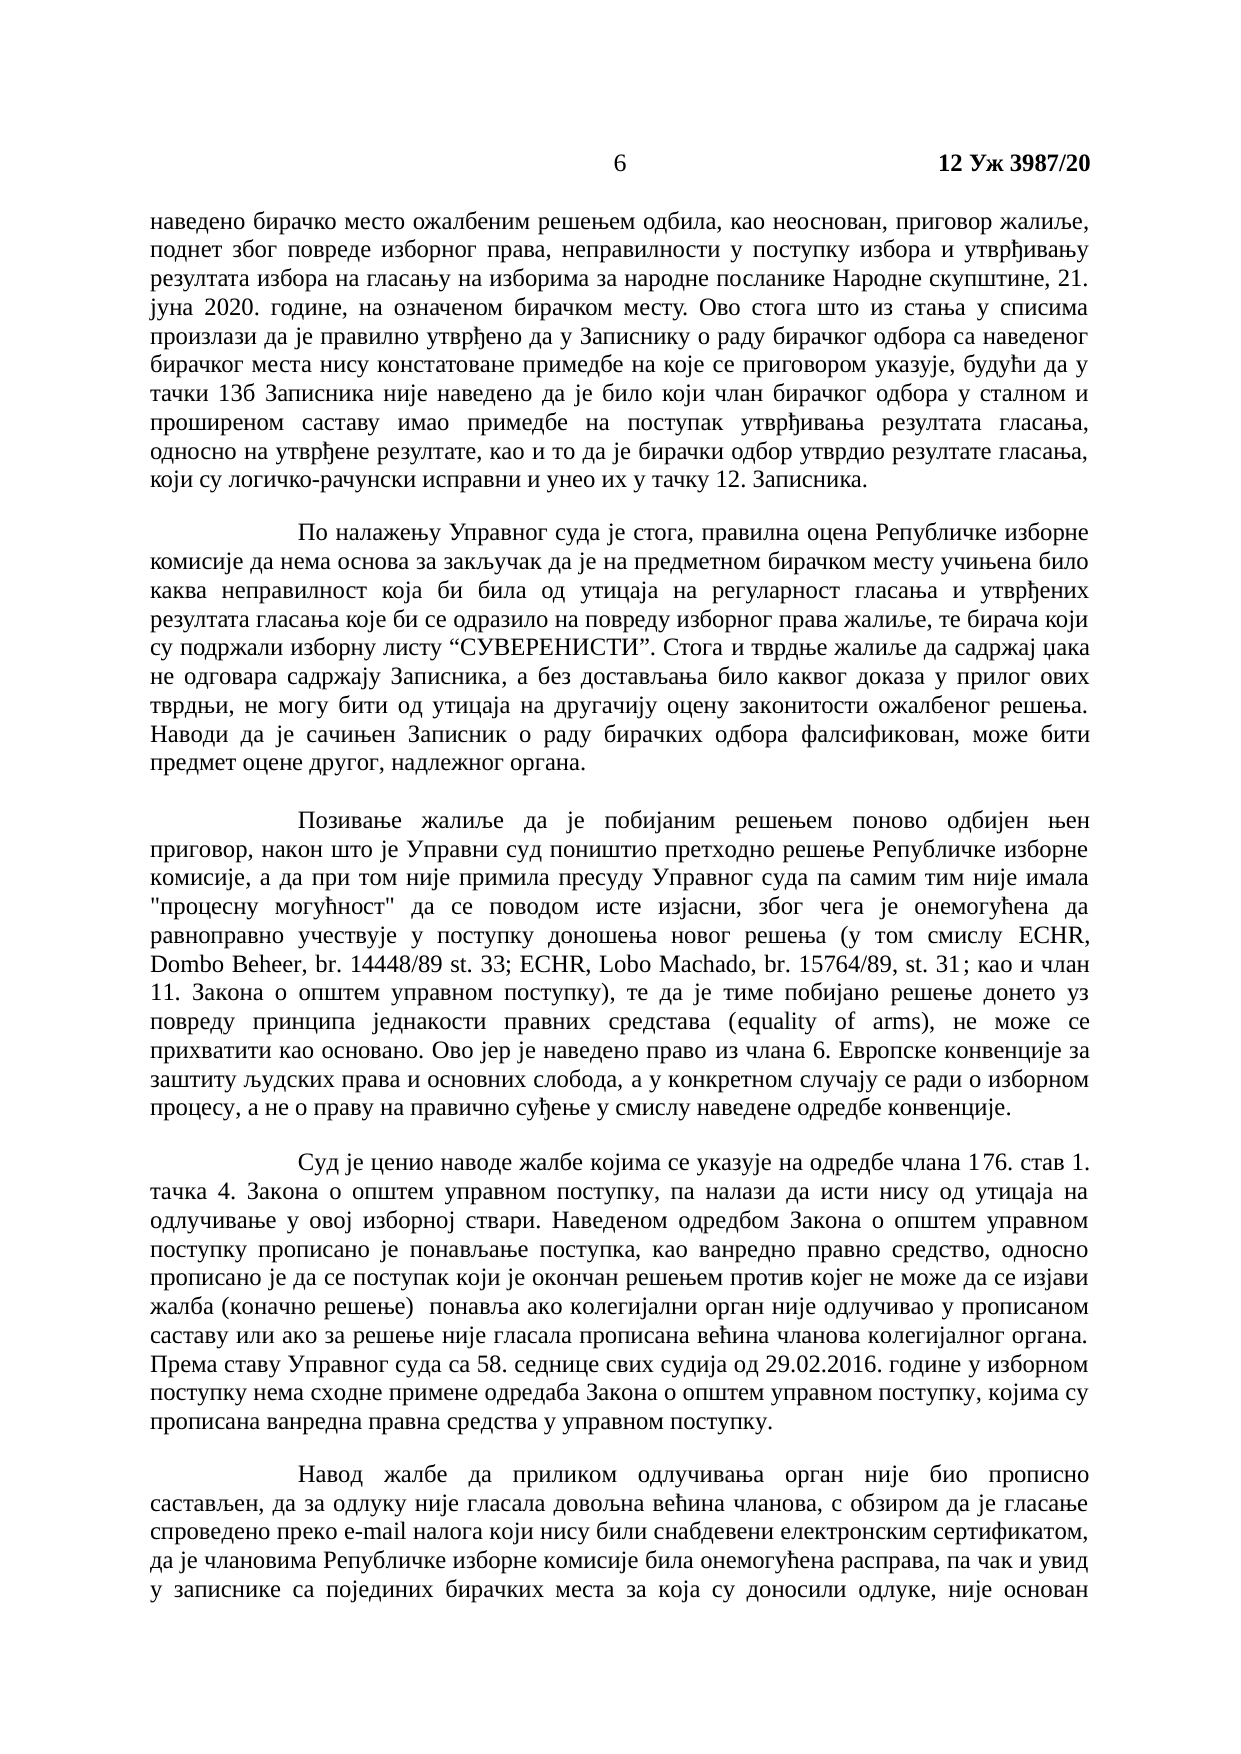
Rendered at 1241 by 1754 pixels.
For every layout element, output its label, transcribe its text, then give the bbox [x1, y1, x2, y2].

text наведено бирачко место ожалбеним решењем одбила, као неоснован, приговор жалиље, поднет због повреде изборног права, неправилности у поступку избора и утврђивању резултата избора на гласању на изборима за народне посланике Народне скупштине, 21. јуна 2020. године, на означеном бирачком месту. Ово стога што из стања у списима произлази да је правилно утврђено да у Записнику о раду бирачког одбора са наведеног бирачког места нису констатоване примедбе на које се приговором указује, будући да у тачки 13б Записника није наведено да је било који члан бирачког одбора у сталном и проширеном саставу имао примедбе на поступак утврђивања резултата гласања, односно на утврђене резултате, као и то да је бирачки одбор утврдио резултате гласања, који су логичко-рачунски исправни и унео их у тачку 12. Записника. [150, 206, 1090, 493]
text Навод жалбе да приликом одлучивања орган није био прописно састављен, да за одлуку није гласала довољна већина чланова, с обзиром да је гласање спроведено преко e-mail налога који нису били снабдевени електронским сертификатом, да је члановима Републичке изборне комисије била онемогућена расправа, па чак и увид у записнике са појединих бирачких места за која су доносили одлуке, није основан [150, 1459, 1090, 1603]
text Суд је ценио наводе жалбе којима се указује на одредбе члана 176. став 1. тачка 4. Закона о општем управном поступку, па налази да исти нису од утицаја на одлучивање у овој изборној ствари. Наведеном одредбом Закона о општем управном поступку прописано је понављање поступка, као ванредно правно средство, односно прописано је да се поступак који је окончан решењем против којег не може да се изјави жалба (коначно решење) понавља ако колегијални орган није одлучивао у прописаном саставу или ако за решење није гласала прописана већина чланова колегијалног органа. Према ставу Управног суда са 58. седнице свих судија од 29.02.2016. године у изборном поступку нема сходне примене одредаба Закона о општем управном поступку, којима су прописана ванредна правна средства у управном поступку. [150, 1147, 1090, 1435]
text Позивање жалиље да је побијаним решењем поново одбијен њен приговор, након што је Управни суд поништио претходно решење Републичке изборне комисије, а да при том није примила пресуду Управног суда па самим тим није имала "процесну могућност" да се поводом исте изјасни, због чега је онемогућена да равноправно учествује у поступку доношења новог решења (у том смислу ECHR, Dombo Beheer, br. 14448/89 st. 33; ECHR, Lobo Machado, br. 15764/89, st. 31; као и члан 11. Закона о општем управном поступку), те да је тиме побијано решење донето уз повреду принципа једнакости правних средстава (equality of arms), не може се прихватити као основано. Ово јер је наведено право из члана 6. Европске конвенције за заштиту људских права и основних слобода, а у конкретном случају се ради о изборном процесу, а не о праву на правично суђење у смислу наведене одредбе конвенције. [150, 805, 1090, 1121]
text По налажењу Управног суда је стога, правилна оцена Републичке изборне комисије да нема основа за закључак да је на предметном бирачком месту учињена било каква неправилност која би била од утицаја на регуларност гласања и утврђених резултата гласања које би се одразило на повреду изборног права жалиље, те бирача који су подржали изборну листу “СУВЕРЕНИСТИ”. Стога и тврдње жалиље да садржај џака не одговара садржају Записника, а без достављања било каквог доказа у прилог ових тврдњи, не могу бити од утицаја на другачију оцену законитости ожалбеног решења. Наводи да је сачињен Записник о раду бирачких одбора фалсификован, може бити предмет оцене другог, надлежног органа. [150, 517, 1090, 776]
